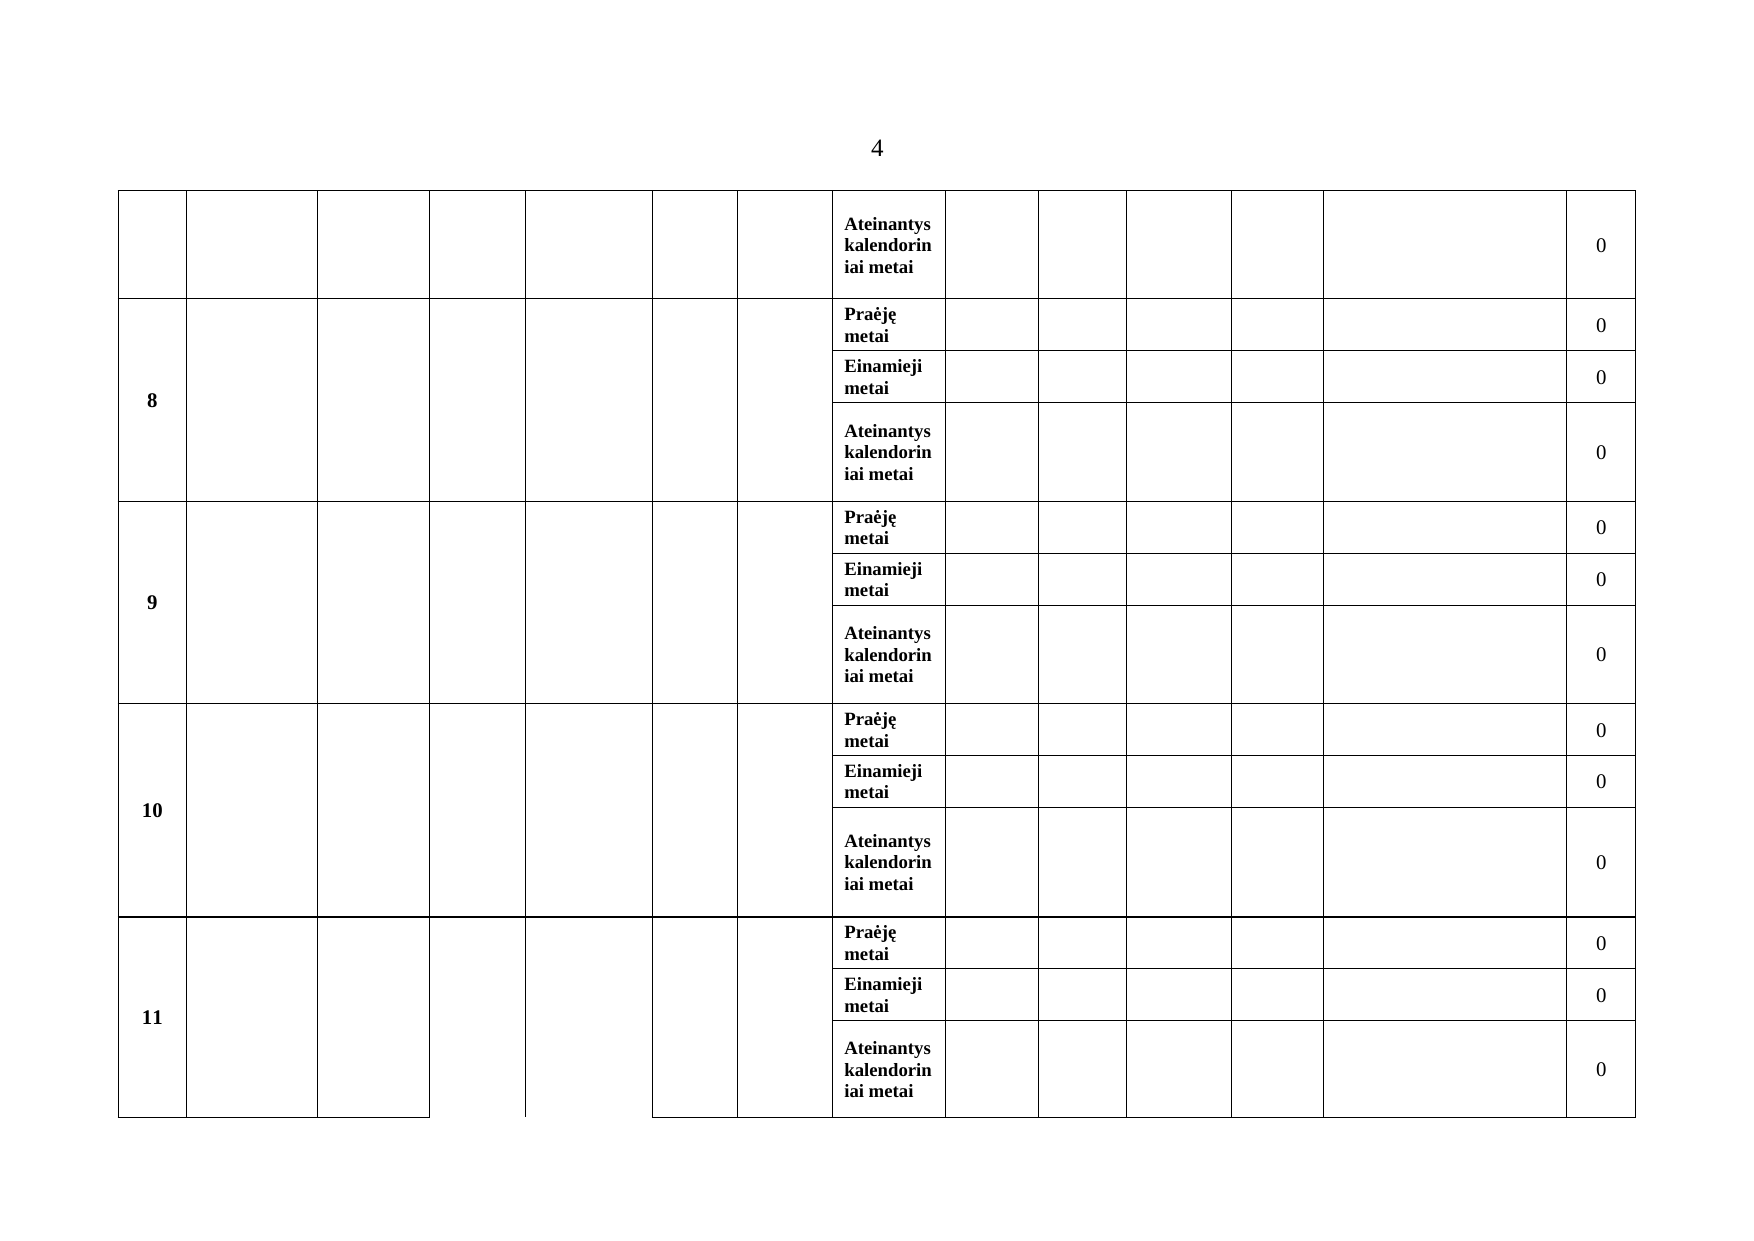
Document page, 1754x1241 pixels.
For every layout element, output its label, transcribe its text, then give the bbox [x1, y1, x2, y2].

table_cell [653, 502, 737, 703]
table_cell [1324, 351, 1566, 402]
table_cell 11 [119, 918, 186, 1117]
table_cell [1232, 606, 1323, 703]
table_cell [1039, 554, 1126, 604]
table_cell [653, 704, 737, 916]
table_cell 0 [1567, 808, 1635, 916]
table_cell [946, 704, 1038, 755]
table_cell [430, 918, 525, 1117]
table_cell [1324, 299, 1566, 350]
table_cell [318, 299, 429, 501]
table_cell [1127, 704, 1231, 755]
table_cell [526, 918, 652, 968]
table_cell 0 [1567, 351, 1635, 402]
table_cell Ateinantys kalendoriniai metai [833, 606, 945, 703]
table_cell [1039, 299, 1126, 350]
table_cell [1232, 191, 1323, 298]
table_cell [526, 553, 652, 604]
table_cell [738, 704, 832, 916]
table_cell [526, 605, 652, 703]
table_cell [1324, 502, 1566, 553]
table_cell Praėję metai [833, 918, 945, 968]
table_cell [526, 807, 652, 916]
table_cell [1127, 502, 1231, 553]
table_cell [1127, 969, 1231, 1020]
table_cell [1324, 969, 1566, 1020]
table_cell [1127, 606, 1231, 703]
table_cell [946, 1021, 1038, 1117]
table_cell 9 [119, 502, 186, 703]
table_cell [1324, 606, 1566, 703]
table_cell [187, 191, 317, 298]
table_cell [1127, 191, 1231, 298]
table_cell [1039, 918, 1126, 968]
table_cell 0 [1567, 299, 1635, 350]
table_cell [1127, 299, 1231, 350]
table_cell Ateinantys kalendoriniai metai [833, 1021, 945, 1117]
table_cell [119, 191, 186, 298]
table_cell [430, 704, 525, 916]
table_cell [1324, 191, 1566, 298]
table_cell [946, 969, 1038, 1020]
table_cell [1039, 704, 1126, 755]
table_cell [1039, 808, 1126, 916]
table_cell [1324, 403, 1566, 501]
table_cell [526, 968, 652, 1020]
table_cell [1232, 351, 1323, 402]
table_cell [318, 704, 429, 916]
table_cell [946, 502, 1038, 553]
table_cell [526, 1020, 652, 1117]
table_cell [1127, 918, 1231, 968]
table_cell [738, 299, 832, 501]
table_cell Einamieji metai [833, 969, 945, 1020]
table_cell [1039, 403, 1126, 501]
table_cell Einamieji metai [833, 554, 945, 604]
table_cell [1232, 704, 1323, 755]
table_cell [1039, 502, 1126, 553]
table_cell [526, 350, 652, 402]
table_cell [526, 402, 652, 501]
table_cell [318, 191, 429, 298]
table_cell Ateinantys kalendoriniai metai [833, 403, 945, 501]
table_cell [946, 808, 1038, 916]
table_cell [1232, 403, 1323, 501]
table_cell [526, 191, 652, 298]
table_cell [1232, 299, 1323, 350]
table_cell 0 [1567, 554, 1635, 604]
table_cell [1232, 969, 1323, 1020]
table_cell [738, 502, 832, 703]
table_cell [430, 191, 525, 298]
table_cell 0 [1567, 756, 1635, 807]
table_cell [187, 704, 317, 916]
table_cell Praėję metai [833, 299, 945, 350]
table_cell [1127, 554, 1231, 604]
table_cell [946, 351, 1038, 402]
table_cell [1039, 969, 1126, 1020]
table_cell [1127, 808, 1231, 916]
table_cell [946, 918, 1038, 968]
table_cell 0 [1567, 704, 1635, 755]
table_cell [187, 299, 317, 501]
table_cell [1039, 756, 1126, 807]
table_cell 0 [1567, 502, 1635, 553]
table_cell Praėję metai [833, 704, 945, 755]
table_cell [738, 191, 832, 298]
table_cell 0 [1567, 969, 1635, 1020]
table_cell 0 [1567, 918, 1635, 968]
table_cell 8 [119, 299, 186, 501]
table_cell [738, 918, 832, 1117]
table_cell [318, 502, 429, 703]
table_cell [653, 191, 737, 298]
table_cell [946, 191, 1038, 298]
table_cell [526, 299, 652, 350]
table_cell [946, 403, 1038, 501]
table_cell [1039, 351, 1126, 402]
table_cell [1324, 918, 1566, 968]
table_cell [1232, 554, 1323, 604]
table_cell 0 [1567, 1021, 1635, 1117]
table_cell [1039, 1021, 1126, 1117]
table_cell Einamieji metai [833, 351, 945, 402]
table_cell [1324, 704, 1566, 755]
table_cell [1324, 756, 1566, 807]
table_cell [1232, 502, 1323, 553]
table_cell 0 [1567, 191, 1635, 298]
table_cell 0 [1567, 403, 1635, 501]
table_cell [1324, 554, 1566, 604]
table_cell [526, 755, 652, 807]
table_cell [430, 502, 525, 703]
table_cell [1127, 756, 1231, 807]
table_cell [1039, 606, 1126, 703]
table_cell Ateinantys kalendoriniai metai [833, 191, 945, 298]
table_cell [946, 756, 1038, 807]
table_cell [1232, 918, 1323, 968]
table_cell Praėję metai [833, 502, 945, 553]
table_cell [430, 299, 525, 501]
table_cell [1039, 191, 1126, 298]
table_cell [187, 918, 317, 1117]
table_cell [1232, 1021, 1323, 1117]
table_cell [1324, 808, 1566, 916]
table_cell Ateinantys kalendoriniai metai [833, 808, 945, 916]
table_cell [1324, 1021, 1566, 1117]
table_cell [653, 918, 737, 1117]
table_cell 0 [1567, 606, 1635, 703]
table_cell [526, 704, 652, 755]
table_cell [187, 502, 317, 703]
table_cell [653, 299, 737, 501]
table_cell 10 [119, 704, 186, 916]
table_cell [946, 299, 1038, 350]
table_cell Einamieji metai [833, 756, 945, 807]
table_cell [1127, 1021, 1231, 1117]
table_cell [1127, 403, 1231, 501]
table_cell [1127, 351, 1231, 402]
table_cell [946, 554, 1038, 604]
table_cell [1232, 756, 1323, 807]
table_cell [1232, 808, 1323, 916]
table_cell [526, 502, 652, 553]
table_cell [318, 918, 429, 1117]
table_cell [946, 606, 1038, 703]
